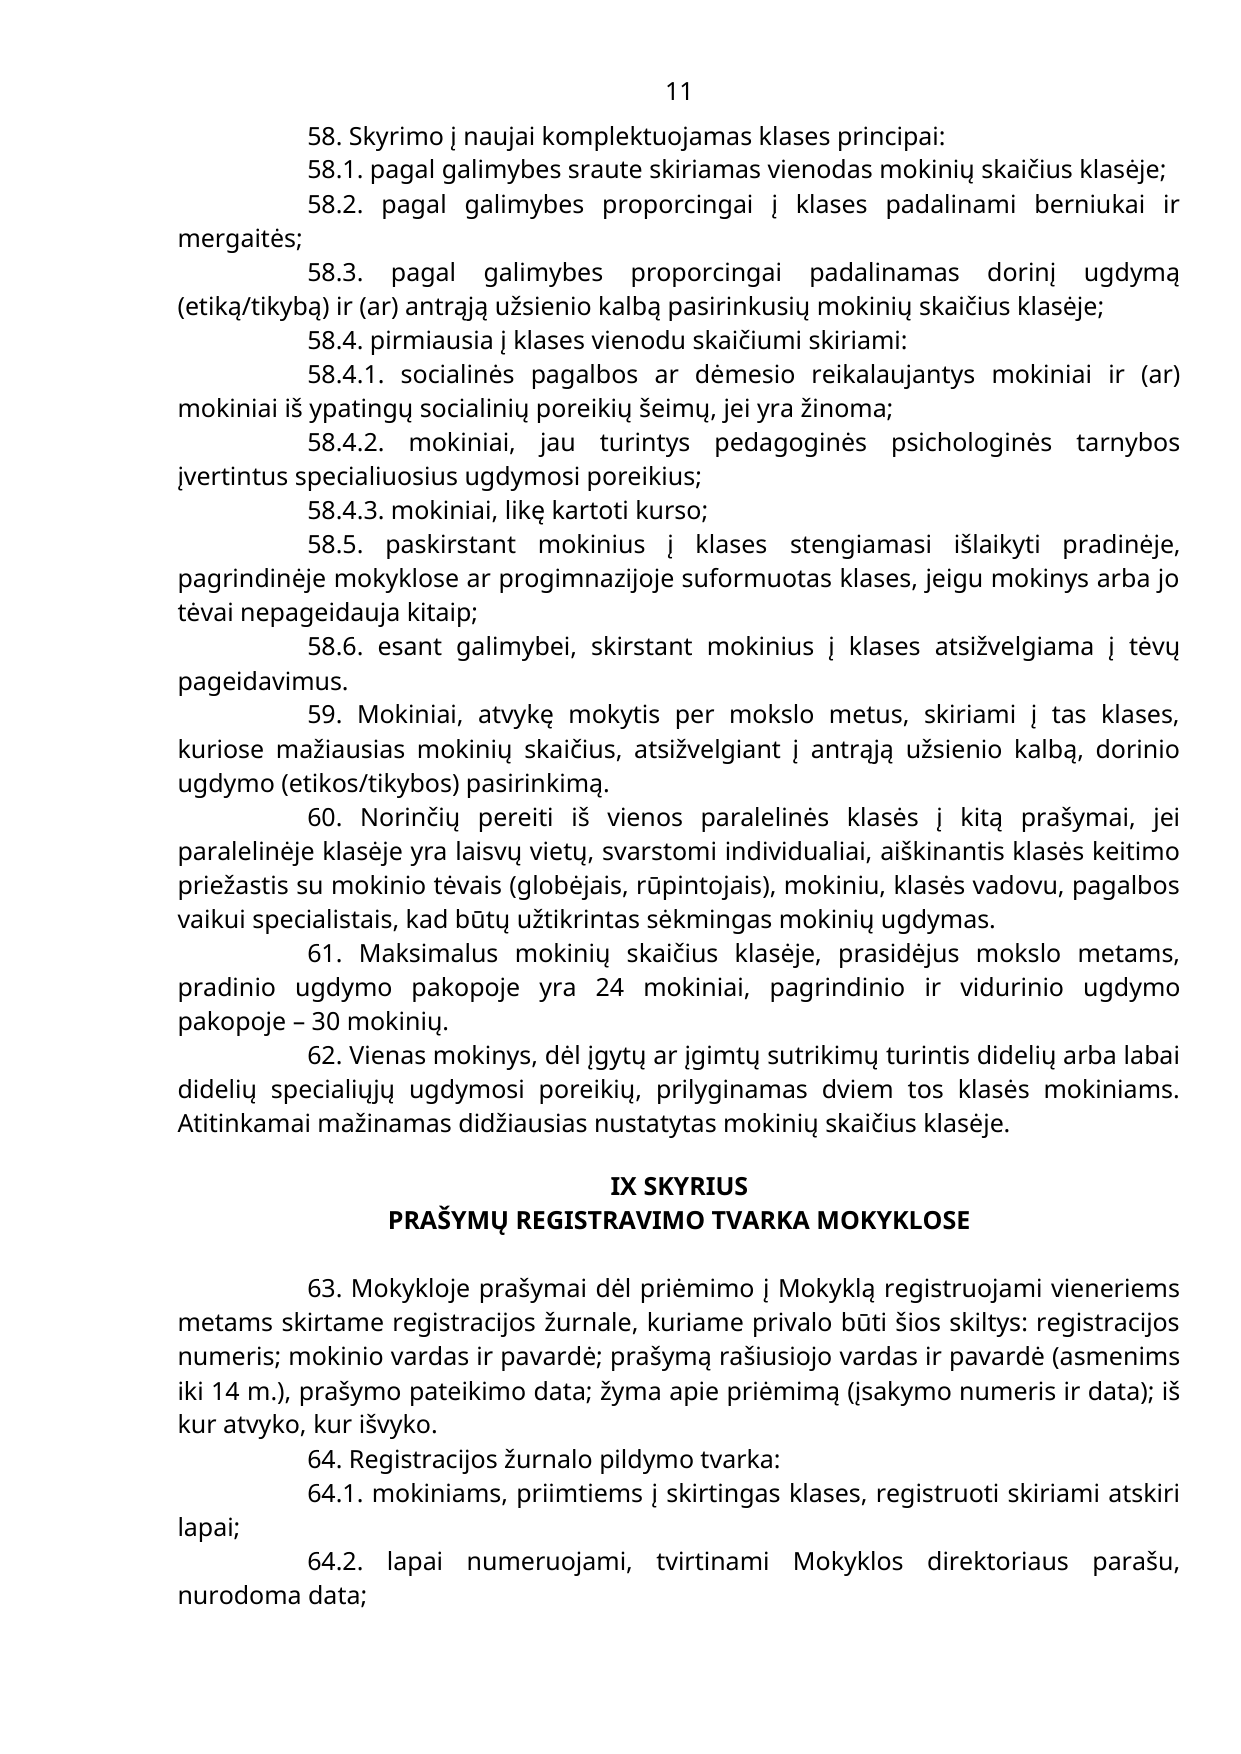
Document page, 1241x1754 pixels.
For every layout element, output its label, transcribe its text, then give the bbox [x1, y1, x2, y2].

text 58.6. esant galimybei, skirstant mokinius į klases atsižvelgiama į tėvų pageidavimus. [177, 629, 1181, 697]
text 64. Registracijos žurnalo pildymo tvarka: [177, 1441, 1181, 1475]
text 58.5. paskirstant mokinius į klases stengiamasi išlaikyti pradinėje, pagrindinėje mokyklose ar progimnazijoje suformuotas klases, jeigu mokinys arba jo tėvai nepageidauja kitaip; [177, 527, 1181, 629]
text 64.2. lapai numeruojami, tvirtinami Mokyklos direktoriaus parašu, nurodoma data; [177, 1543, 1181, 1612]
text 58.3. pagal galimybes proporcingai padalinamas dorinį ugdymą (etiką/tikybą) ir (ar) antrąją užsienio kalbą pasirinkusių mokinių skaičius klasėje; [177, 254, 1181, 322]
text IX SKYRIUS [177, 1169, 1181, 1203]
text 61. Maksimalus mokinių skaičius klasėje, prasidėjus mokslo metams, pradinio ugdymo pakopoje yra 24 mokiniai, pagrindinio ir vidurinio ugdymo pakopoje – 30 mokinių. [177, 936, 1181, 1038]
text PRAŠYMŲ REGISTRAVIMO TVARKA MOKYKLOSE [177, 1203, 1181, 1237]
text 63. Mokykloje prašymai dėl priėmimo į Mokyklą registruojami vieneriems metams skirtame registracijos žurnale, kuriame privalo būti šios skiltys: registracijos numeris; mokinio vardas ir pavardė; prašymą rašiusiojo vardas ir pavardė (asmenims iki 14 m.), prašymo pateikimo data; žyma apie priėmimą (įsakymo numeris ir data); iš kur atvyko, kur išvyko. [177, 1271, 1181, 1441]
text 58.4.3. mokiniai, likę kartoti kurso; [177, 493, 1181, 527]
text 58.2. pagal galimybes proporcingai į klases padalinami berniukai ir mergaitės; [177, 186, 1181, 254]
text 60. Norinčių pereiti iš vienos paralelinės klasės į kitą prašymai, jei paralelinėje klasėje yra laisvų vietų, svarstomi individualiai, aiškinantis klasės keitimo priežastis su mokinio tėvais (globėjais, rūpintojais), mokiniu, klasės vadovu, pagalbos vaikui specialistais, kad būtų užtikrintas sėkmingas mokinių ugdymas. [177, 799, 1181, 936]
text 59. Mokiniai, atvykę mokytis per mokslo metus, skiriami į tas klases, kuriose mažiausias mokinių skaičius, atsižvelgiant į antrąją užsienio kalbą, dorinio ugdymo (etikos/tikybos) pasirinkimą. [177, 697, 1181, 799]
text 64.1. mokiniams, priimtiems į skirtingas klases, registruoti skiriami atskiri lapai; [177, 1475, 1181, 1543]
text 58.4.1. socialinės pagalbos ar dėmesio reikalaujantys mokiniai ir (ar) mokiniai iš ypatingų socialinių poreikių šeimų, jei yra žinoma; [177, 357, 1181, 425]
text 58. Skyrimo į naujai komplektuojamas klases principai: [177, 118, 1181, 152]
text 58.1. pagal galimybes sraute skiriamas vienodas mokinių skaičius klasėje; [177, 152, 1181, 186]
text 58.4. pirmiausia į klases vienodu skaičiumi skiriami: [177, 322, 1181, 357]
text 62. Vienas mokinys, dėl įgytų ar įgimtų sutrikimų turintis didelių arba labai didelių specialiųjų ugdymosi poreikių, prilyginamas dviem tos klasės mokiniams. Atitinkamai mažinamas didžiausias nustatytas mokinių skaičius klasėje. [177, 1038, 1181, 1140]
text 58.4.2. mokiniai, jau turintys pedagoginės psichologinės tarnybos įvertintus specialiuosius ugdymosi poreikius; [177, 425, 1181, 493]
